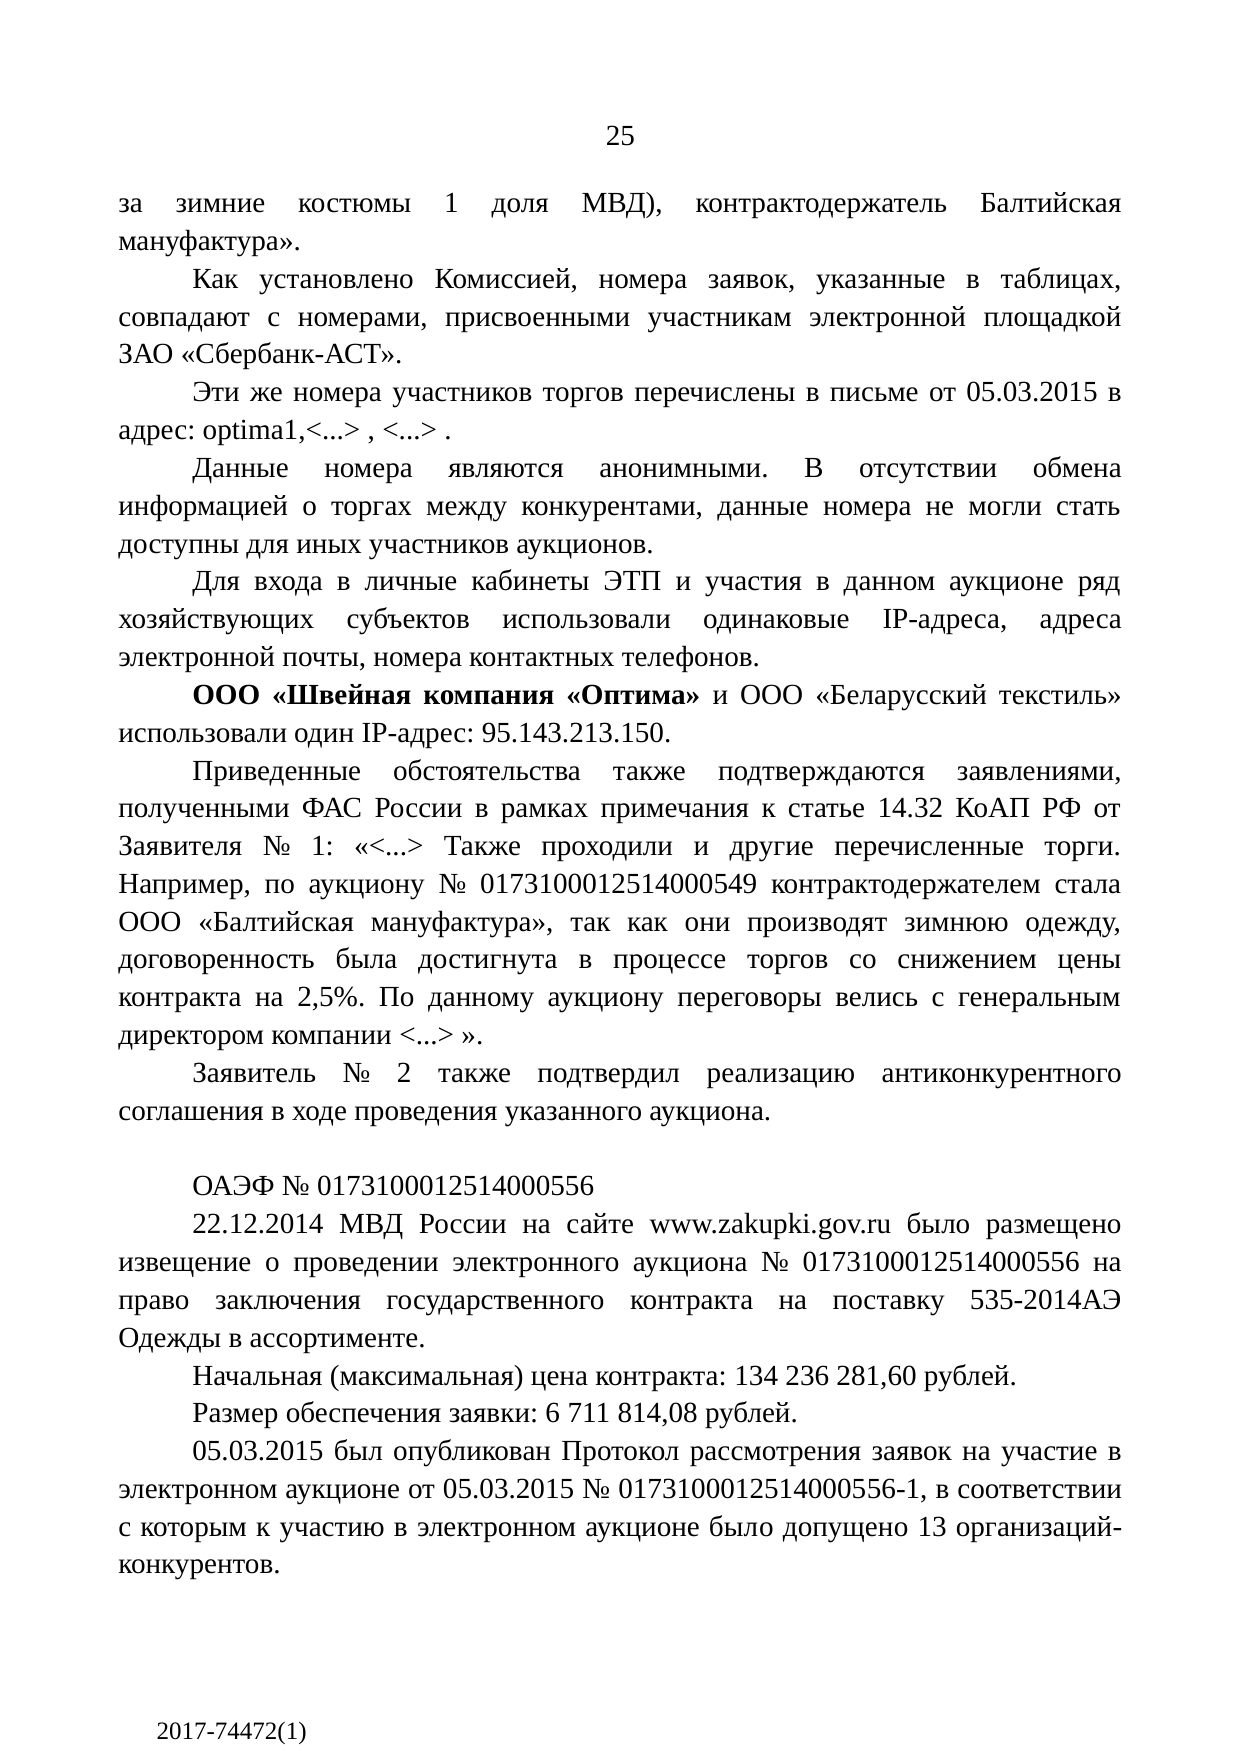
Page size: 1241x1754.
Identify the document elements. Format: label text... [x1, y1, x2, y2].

text Как установлено Комиссией, номера заявок, указанные в таблицах, совпадают с номерами, присвоенными участникам электронной площадкой ЗАО «Сбербанк-АСТ». [118, 257, 1122, 370]
text 05.03.2015 был опубликован Протокол рассмотрения заявок на участие в электронном аукционе от 05.03.2015 № 0173100012514000556-1, в соответствии с которым к участию в электронном аукционе было допущено 13 организаций-конкурентов. [118, 1429, 1122, 1580]
text Заявитель № 2 также подтвердил реализацию антиконкурентного соглашения в ходе проведения указанного аукциона. [118, 1051, 1122, 1126]
text Начальная (максимальная) цена контракта: 134 236 281,60 рублей. [118, 1353, 1122, 1391]
text Для входа в личные кабинеты ЭТП и участия в данном аукционе ряд хозяйствующих субъектов использовали одинаковые IP-адреса, адреса электронной почты, номера контактных телефонов. [118, 559, 1122, 673]
text Приведенные обстоятельства также подтверждаются заявлениями, полученными ФАС России в рамках примечания к статье 14.32 КоАП РФ от Заявителя № 1: «<...> Также проходили и другие перечисленные торги. Например, по аукциону № 0173100012514000549 контрактодержателем стала ООО «Балтийская мануфактура», так как они производят зимнюю одежду, договоренность была достигнута в процессе торгов со снижением цены контракта на 2,5%. По данному аукциону переговоры велись с генеральным директором компании <...> ». [118, 748, 1122, 1051]
text Размер обеспечения заявки: 6 711 814,08 рублей. [118, 1391, 1122, 1429]
text ОАЭФ № 0173100012514000556 [118, 1164, 1122, 1202]
text 22.12.2014 МВД России на сайте www.zakupki.gov.ru было размещено извещение о проведении электронного аукциона № 0173100012514000556 на право заключения государственного контракта на поставку 535-2014АЭ Одежды в ассортименте. [118, 1202, 1122, 1353]
text Данные номера являются анонимными. В отсутствии обмена информацией о торгах между конкурентами, данные номера не могли стать доступны для иных участников аукционов. [118, 446, 1122, 559]
text Эти же номера участников торгов перечислены в письме от 05.03.2015 в адрес: optima1,<...> , <...> . [118, 370, 1122, 446]
text ООО «Швейная компания «Оптима» и ООО «Беларусский текстиль» использовали один IP-адрес: 95.143.213.150. [118, 673, 1122, 748]
text за зимние костюмы 1 доля МВД), контрактодержатель Балтийская мануфактура». [118, 181, 1122, 257]
